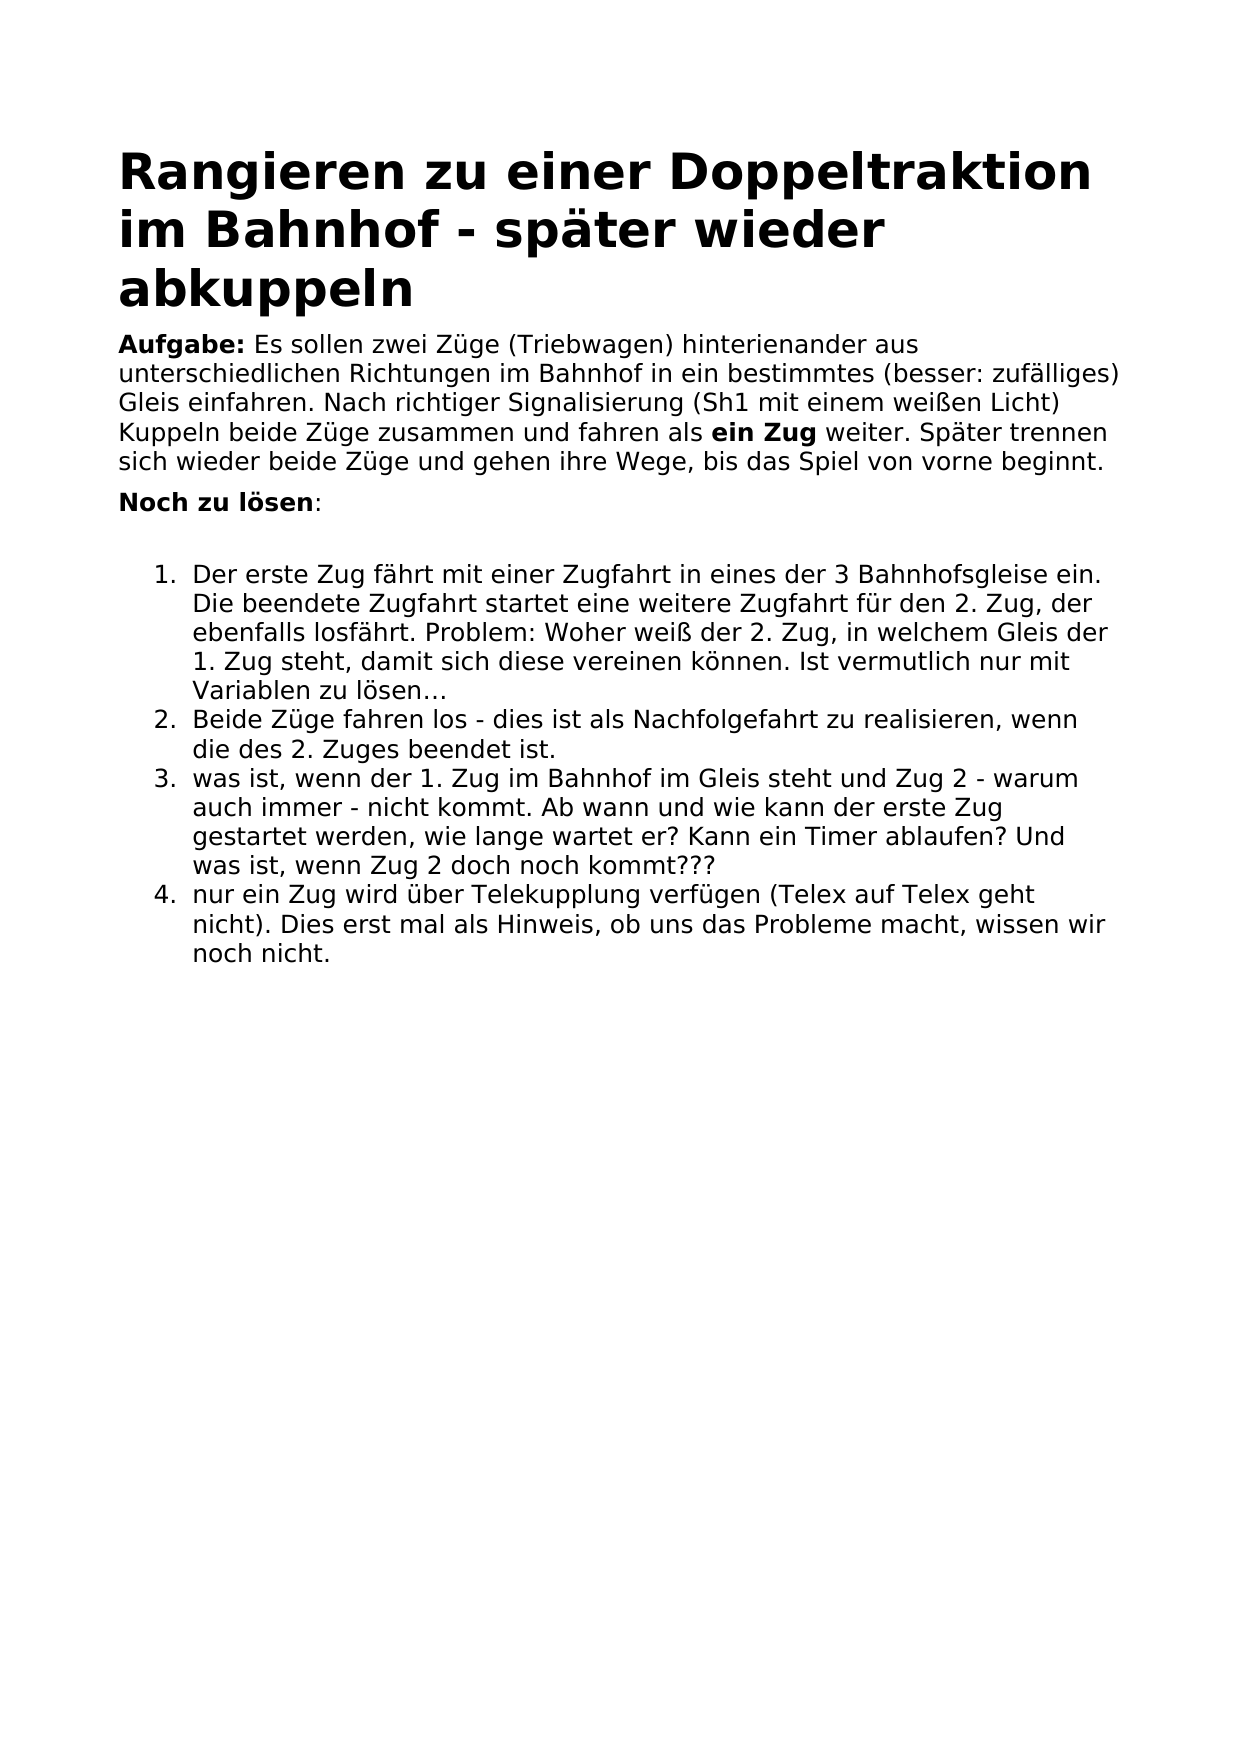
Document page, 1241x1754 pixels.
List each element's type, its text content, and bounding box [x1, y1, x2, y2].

list Der erste Zug fährt mit einer Zugfahrt in eines der 3 Bahnhofsgleise ein. Die beendete Zugfahrt startet eine weitere Zugfahrt für den 2. Zug, der ebenfalls losfährt. Problem: Woher weiß der 2. Zug, in welchem Gleis der 1. Zug steht, damit sich diese vereinen können. Ist vermutlich nur mit Variablen zu lösen… [177, 560, 1122, 706]
text Aufgabe: Es sollen zwei Züge (Triebwagen) hinterienander aus unterschiedlichen Richtungen im Bahnhof in ein bestimmtes (besser: zufälliges) Gleis einfahren. Nach richtiger Signalisierung (Sh1 mit einem weißen Licht) Kuppeln beide Züge zusammen und fahren als ein Zug weiter. Später trennen sich wieder beide Züge und gehen ihre Wege, bis das Spiel von vorne beginnt. [118, 330, 1122, 476]
text Noch zu lösen: [118, 489, 1122, 518]
list was ist, wenn der 1. Zug im Bahnhof im Gleis steht und Zug 2 - warum auch immer - nicht kommt. Ab wann und wie kann der erste Zug gestartet werden, wie lange wartet er? Kann ein Timer ablaufen? Und was ist, wenn Zug 2 doch noch kommt??? [177, 764, 1122, 881]
subtitle Rangieren zu einer Doppeltraktion im Bahnhof - später wieder abkuppeln [118, 143, 1122, 318]
list nur ein Zug wird über Telekupplung verfügen (Telex auf Telex geht nicht). Dies erst mal als Hinweis, ob uns das Probleme macht, wissen wir noch nicht. [177, 881, 1122, 968]
list Beide Züge fahren los - dies ist als Nachfolgefahrt zu realisieren, wenn die des 2. Zuges beendet ist. [177, 706, 1122, 764]
